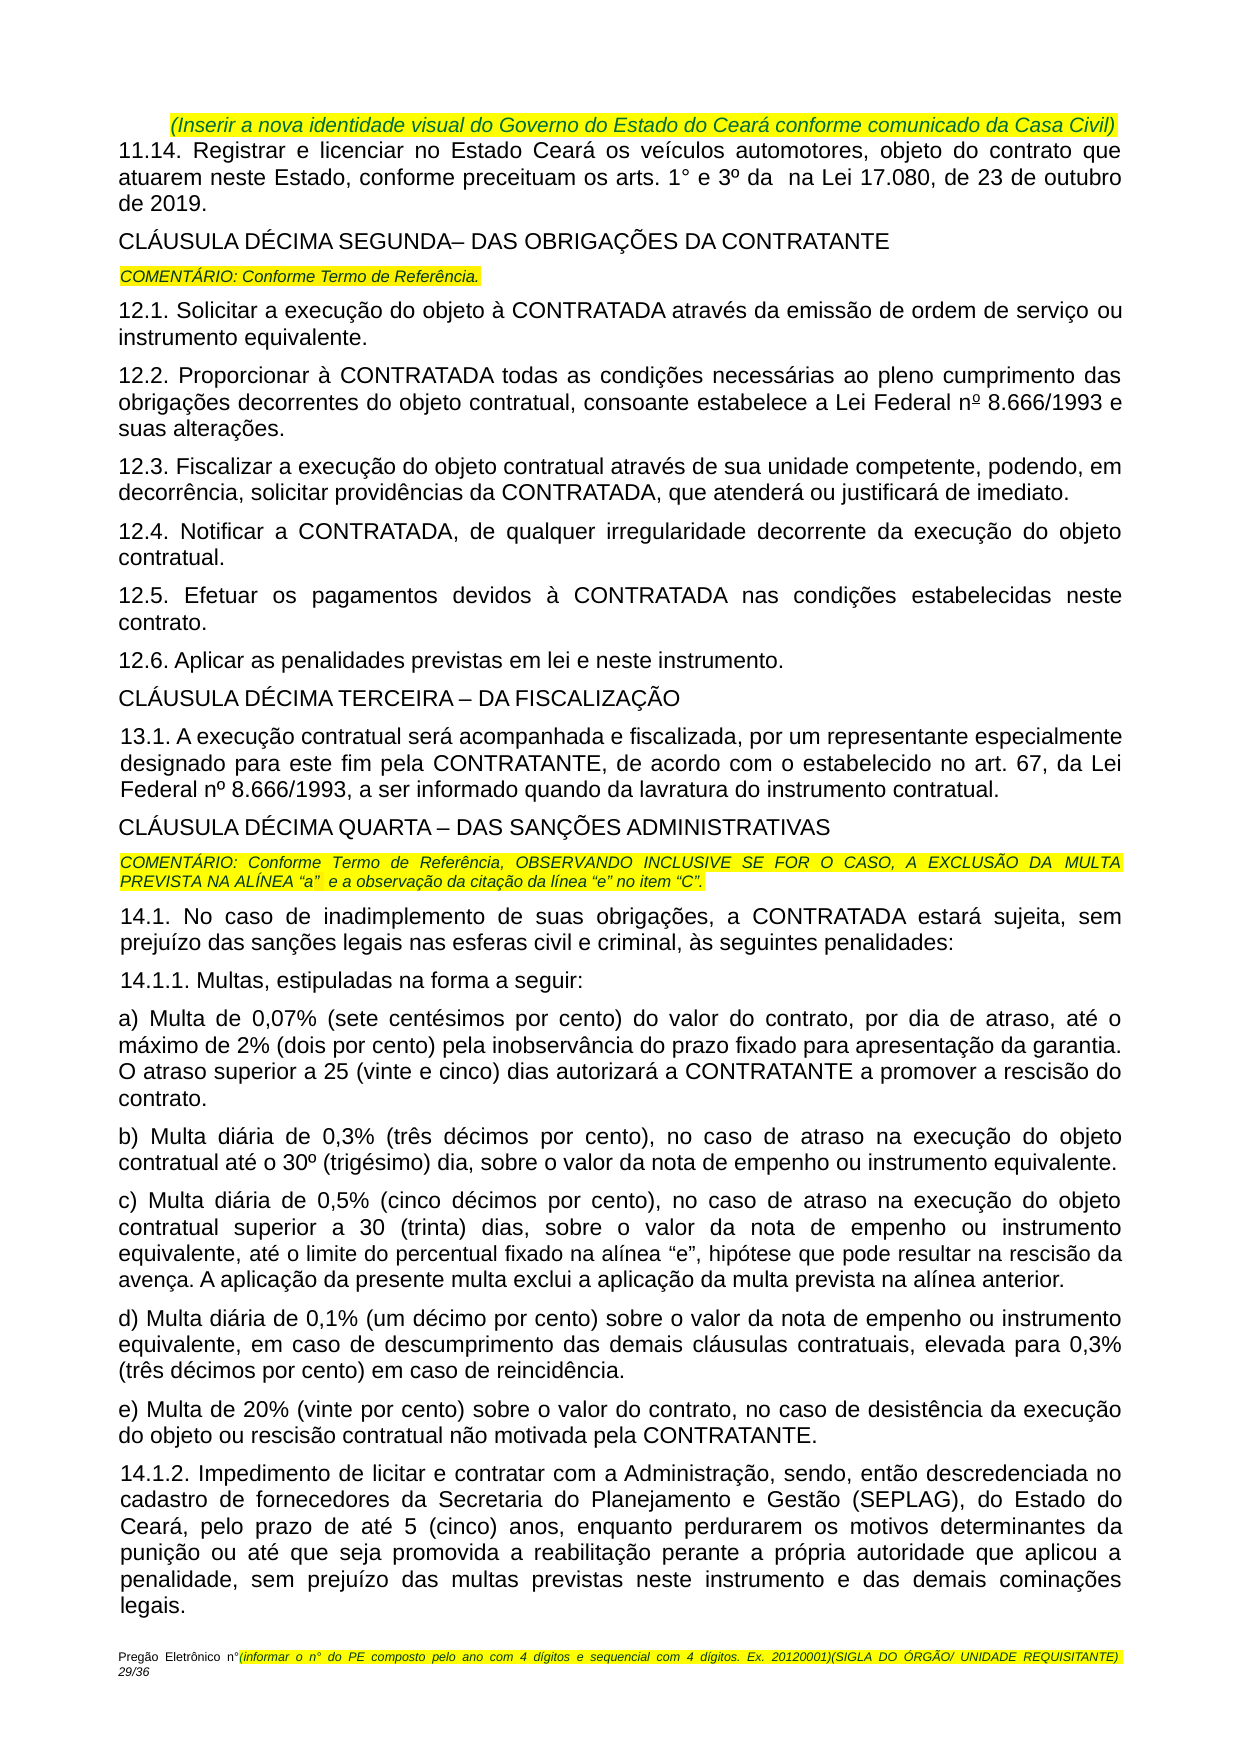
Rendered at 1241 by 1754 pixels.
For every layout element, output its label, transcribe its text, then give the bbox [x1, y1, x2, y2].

text 14.1.1. Multas, estipuladas na forma a seguir: [120, 967, 1123, 993]
text COMENTÁRIO: Conforme Termo de Referência. [120, 266, 1123, 286]
text 14.1. No caso de inadimplemento de suas obrigações, a CONTRATADA estará sujeita, sem prejuízo das sanções legais nas esferas civil e criminal, às seguintes penalidades: [120, 903, 1123, 955]
text d) Multa diária de 0,1% (um décimo por cento) sobre o valor da nota de empenho ou instrumento equivalente, em caso de descumprimento das demais cláusulas contratuais, elevada para 0,3% (três décimos por cento) em caso de reincidência. [118, 1304, 1123, 1384]
text CLÁUSULA DÉCIMA SEGUNDA– DAS OBRIGAÇÕES DA CONTRATANTE [118, 228, 1123, 254]
text CLÁUSULA DÉCIMA QUARTA – DAS SANÇÕES ADMINISTRATIVAS [118, 814, 1123, 841]
text CLÁUSULA DÉCIMA TERCEIRA – DA FISCALIZAÇÃO [118, 685, 1123, 711]
text e) Multa de 20% (vinte por cento) sobre o valor do contrato, no caso de desistência da execução do objeto ou rescisão contratual não motivada pela CONTRATANTE. [118, 1396, 1123, 1448]
text c) Multa diária de 0,5% (cinco décimos por cento), no caso de atraso na execução do objeto contratual superior a 30 (trinta) dias, sobre o valor da nota de empenho ou instrumento equivalente, até o limite do percentual fixado na alínea “e”, hipótese que pode resultar na rescisão da avença. A aplicação da presente multa exclui a aplicação da multa prevista na alínea anterior. [118, 1187, 1123, 1293]
text 12.5. Efetuar os pagamentos devidos à CONTRATADA nas condições estabelecidas neste contrato. [118, 582, 1123, 635]
text 12.6. Aplicar as penalidades previstas em lei e neste instrumento. [118, 647, 1123, 673]
text 12.2. Proporcionar à CONTRATADA todas as condições necessárias ao pleno cumprimento das obrigações decorrentes do objeto contratual, consoante estabelece a Lei Federal no 8.666/1993 e suas alterações. [118, 362, 1123, 441]
text 12.1. Solicitar a execução do objeto à CONTRATADA através da emissão de ordem de serviço ou instrumento equivalente. [118, 297, 1123, 350]
text b) Multa diária de 0,3% (três décimos por cento), no caso de atraso na execução do objeto contratual até o 30º (trigésimo) dia, sobre o valor da nota de empenho ou instrumento equivalente. [118, 1123, 1123, 1175]
text 12.4. Notificar a CONTRATADA, de qualquer irregularidade decorrente da execução do objeto contratual. [118, 518, 1123, 570]
text 11.14. Registrar e licenciar no Estado Ceará os veículos automotores, objeto do contrato que atuarem neste Estado, conforme preceituam os arts. 1° e 3º da na Lei 17.080, de 23 de outubro de 2019. [118, 137, 1123, 216]
text 13.1. A execução contratual será acompanhada e fiscalizada, por um representante especialmente designado para este fim pela CONTRATANTE, de acordo com o estabelecido no art. 67, da Lei Federal nº 8.666/1993, a ser informado quando da lavratura do instrumento contratual. [120, 723, 1123, 802]
text 12.3. Fiscalizar a execução do objeto contratual através de sua unidade competente, podendo, em decorrência, solicitar providências da CONTRATADA, que atenderá ou justificará de imediato. [118, 453, 1123, 506]
text 14.1.2. Impedimento de licitar e contratar com a Administração, sendo, então descredenciada no cadastro de fornecedores da Secretaria do Planejamento e Gestão (SEPLAG), do Estado do Ceará, pelo prazo de até 5 (cinco) anos, enquanto perdurarem os motivos determinantes da punição ou até que seja promovida a reabilitação perante a própria autoridade que aplicou a penalidade, sem prejuízo das multas previstas neste instrumento e das demais cominações legais. [120, 1460, 1123, 1618]
text a) Multa de 0,07% (sete centésimos por cento) do valor do contrato, por dia de atraso, até o máximo de 2% (dois por cento) pela inobservância do prazo fixado para apresentação da garantia. O atraso superior a 25 (vinte e cinco) dias autorizará a CONTRATANTE a promover a rescisão do contrato. [118, 1005, 1123, 1111]
text COMENTÁRIO: Conforme Termo de Referência, OBSERVANDO INCLUSIVE SE FOR O CASO, A EXCLUSÃO DA MULTA PREVISTA NA ALÍNEA “a” e a observação da citação da línea “e” no item “C”. [120, 852, 1123, 891]
